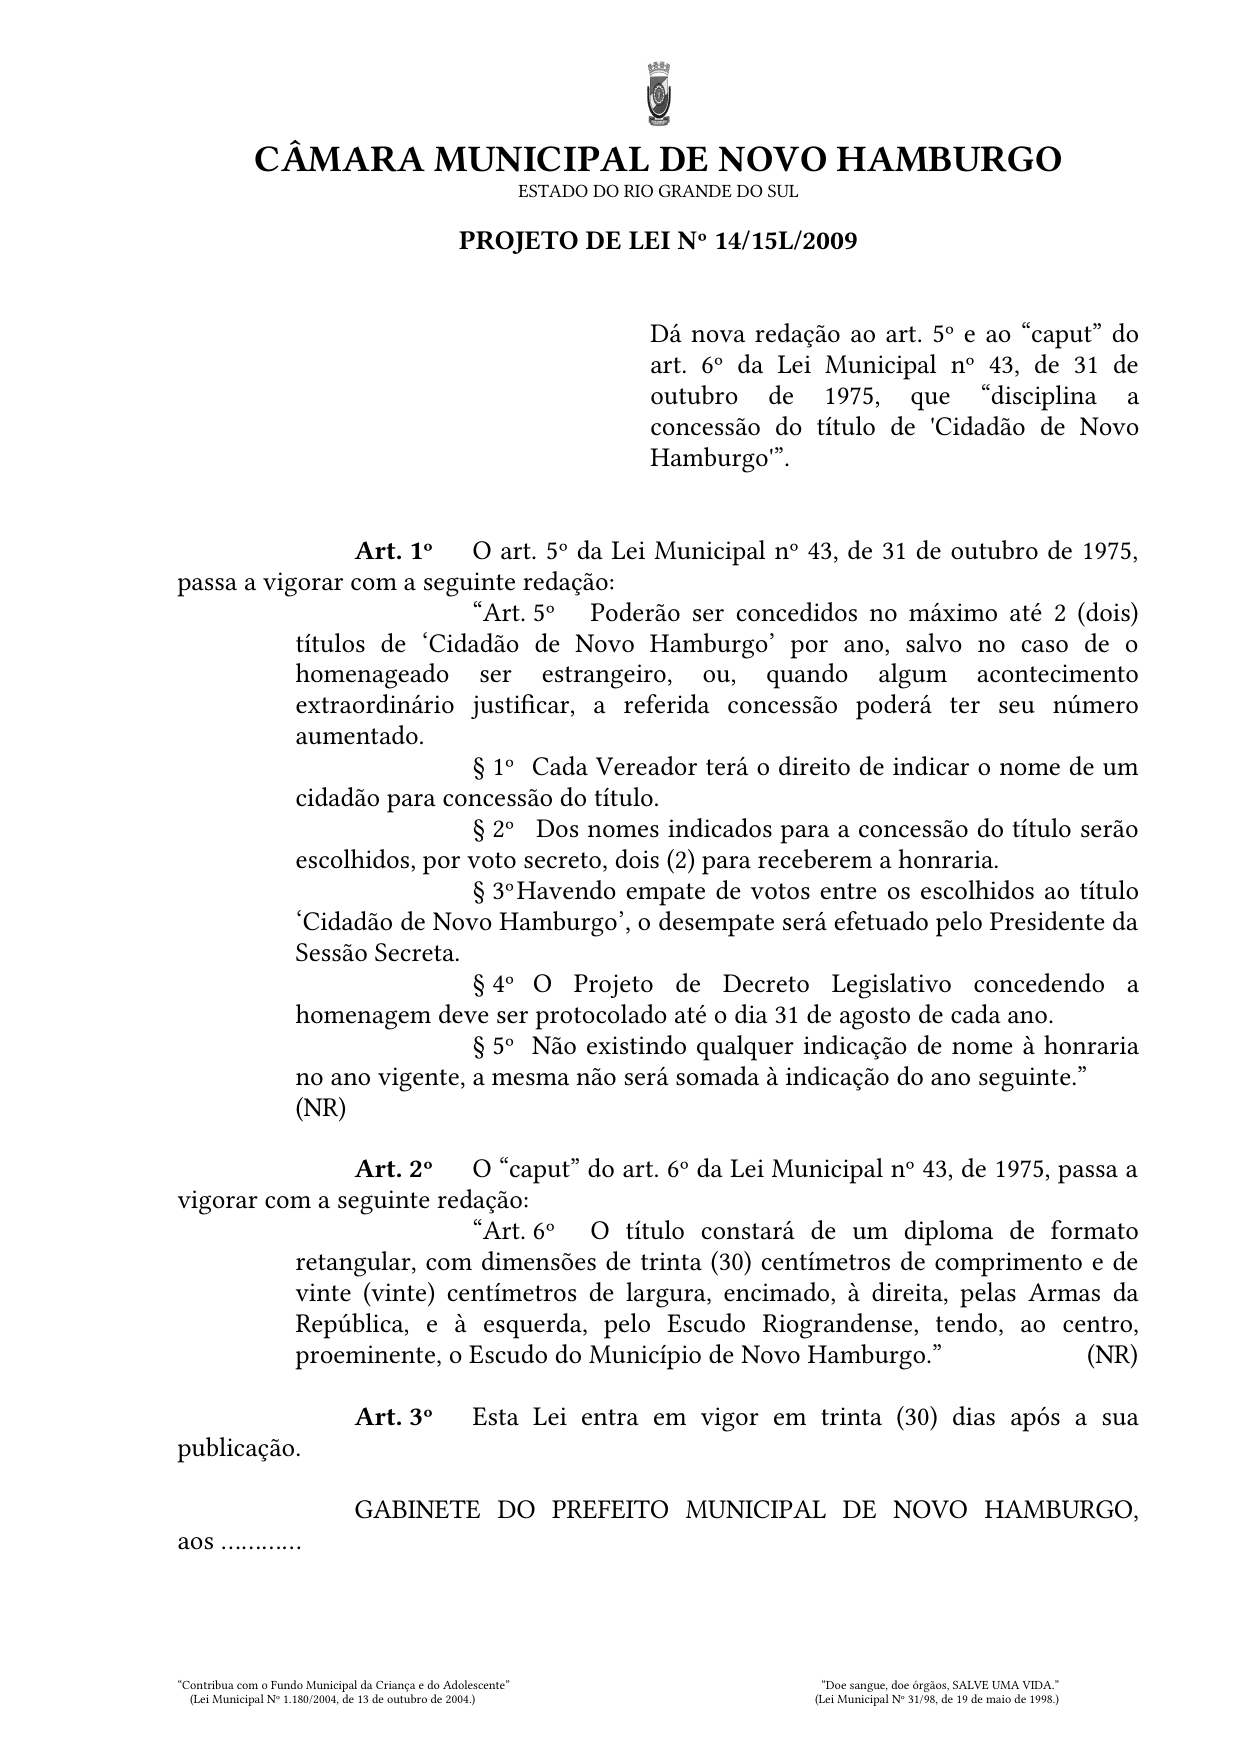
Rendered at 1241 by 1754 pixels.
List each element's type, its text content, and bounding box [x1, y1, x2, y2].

text GABINETE DO PREFEITO MUNICIPAL DE NOVO HAMBURGO, aos ............ [177, 1494, 1140, 1556]
text § 3º Havendo empate de votos entre os escolhidos ao título ‘Cidadão de Novo Hamburgo’, o desempate será efetuado pelo Presidente da Sessão Secreta. [295, 875, 1140, 968]
text § 5º Não existindo qualquer indicação de nome à honraria no ano vigente, a mesma não será somada à indicação do ano seguinte.” (NR) [295, 1030, 1140, 1123]
text Art. 2º O “caput” do art. 6º da Lei Municipal nº 43, de 1975, passa a vigorar com a seguinte redação: [177, 1154, 1140, 1216]
text PROJETO DE LEI Nº 14/15L/2009 [177, 226, 1140, 256]
text Art. 1º O art. 5º da Lei Municipal nº 43, de 31 de outubro de 1975, passa a vigorar com a seguinte redação: [177, 535, 1140, 597]
text “Art. 6º O título constará de um diploma de formato retangular, com dimensões de trinta (30) centímetros de comprimento e de vinte (vinte) centímetros de largura, encimado, à direita, pelas Armas da República, e à esquerda, pelo Escudo Riograndense, tendo, ao centro, proeminente, o Escudo do Município de Novo Hamburgo.” (NR) [295, 1216, 1140, 1370]
text § 1º Cada Vereador terá o direito de indicar o nome de um cidadão para concessão do título. [295, 751, 1140, 813]
text Art. 3º Esta Lei entra em vigor em trinta (30) dias após a sua publicação. [177, 1401, 1140, 1463]
text § 4º O Projeto de Decreto Legislativo concedendo a homenagem deve ser protocolado até o dia 31 de agosto de cada ano. [295, 968, 1140, 1030]
text § 2º Dos nomes indicados para a concessão do título serão escolhidos, por voto secreto, dois (2) para receberem a honraria. [295, 813, 1140, 875]
text “Art. 5º Poderão ser concedidos no máximo até 2 (dois) títulos de ‘Cidadão de Novo Hamburgo’ por ano, salvo no caso de o homenageado ser estrangeiro, ou, quando algum acontecimento extraordinário justificar, a referida concessão poderá ter seu número aumentado. [295, 597, 1140, 751]
text Dá nova redação ao art. 5º e ao “caput” do art. 6º da Lei Municipal nº 43, de 31 de outubro de 1975, que “disciplina a concessão do título de 'Cidadão de Novo Hamburgo'”. [650, 318, 1140, 473]
